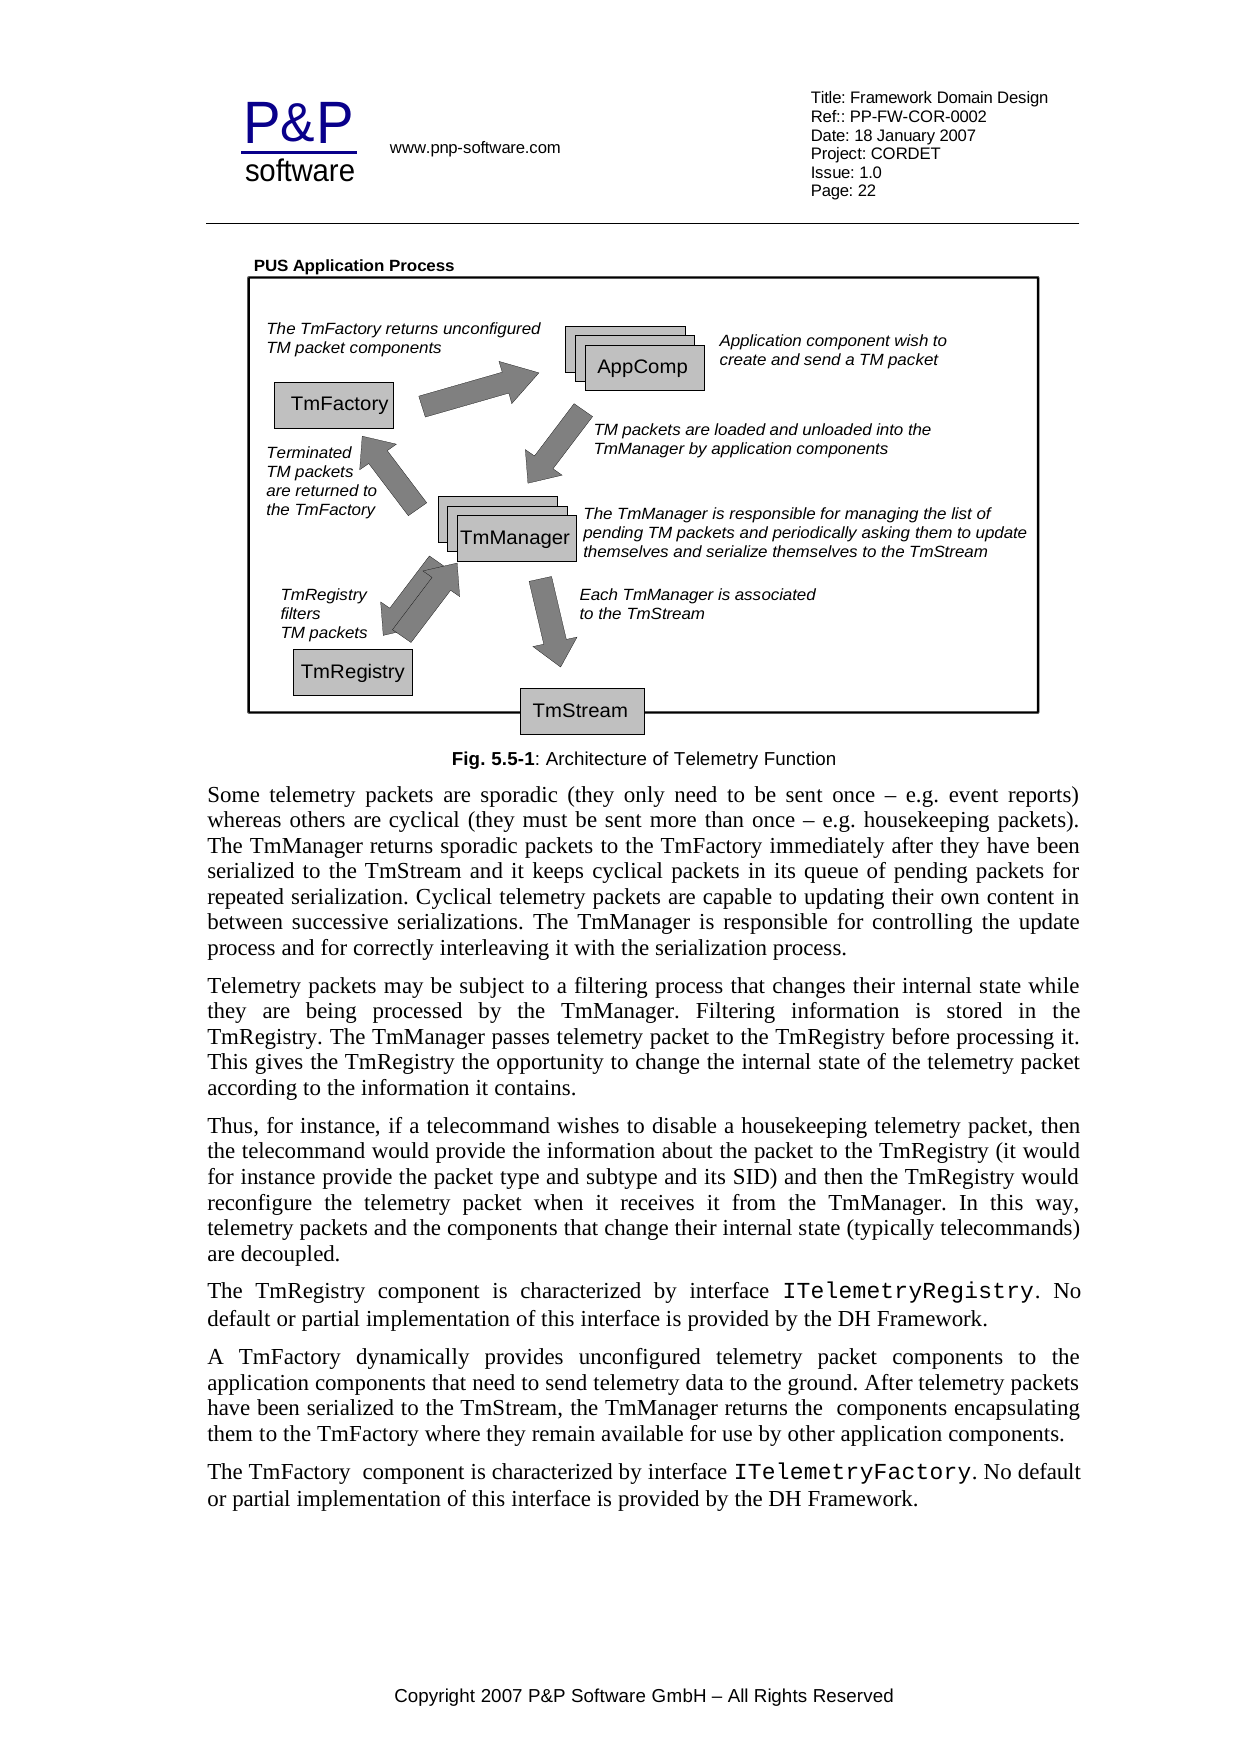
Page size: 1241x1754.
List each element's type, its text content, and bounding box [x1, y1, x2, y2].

text The TmFactory component is characterized by interface ITelemetryFactory. No default or partial implementation of this interface is provided by the DH Framework. [207, 1459, 1081, 1512]
text A TmFactory dynamically provides unconfigured telemetry packet components to the application components that need to send telemetry data to the ground. After telemetry packets have been serialized to the TmStream, the TmManager returns the components encapsulating them to the TmFactory where they remain available for use by other application components. [207, 1344, 1081, 1446]
text Telemetry packets may be subject to a filtering process that changes their internal state while they are being processed by the TmManager. Filtering information is stored in the TmRegistry. The TmManager passes telemetry packet to the TmRegistry before processing it. This gives the TmRegistry the opportunity to change the internal state of the telemetry packet according to the information it contains. [207, 973, 1081, 1100]
text Thus, for instance, if a telecommand wishes to disable a housekeeping telemetry packet, then the telecommand would provide the information about the packet to the TmRegistry (it would for instance provide the packet type and subtype and its SID) and then the TmRegistry would reconfigure the telemetry packet when it receives it from the TmManager. In this way, telemetry packets and the components that change their internal state (typically telecommands) are decoupled. [207, 1113, 1081, 1266]
text The TmRegistry component is characterized by interface ITelemetryRegistry. No default or partial implementation of this interface is provided by the DH Framework. [207, 1278, 1081, 1332]
text Fig. 5.5-1: Architecture of Telemetry Function [207, 748, 1081, 769]
text Some telemetry packets are sporadic (they only need to be sent once – e.g. event reports) whereas others are cyclical (they must be sent more than once – e.g. housekeeping packets). The TmManager returns sporadic packets to the TmFactory immediately after they have been serialized to the TmStream and it keeps cyclical packets in its queue of pending packets for repeated serialization. Cyclical telemetry packets are capable to updating their own content in between successive serializations. The TmManager is responsible for controlling the update process and for correctly interleaving it with the serialization process. [207, 782, 1081, 960]
